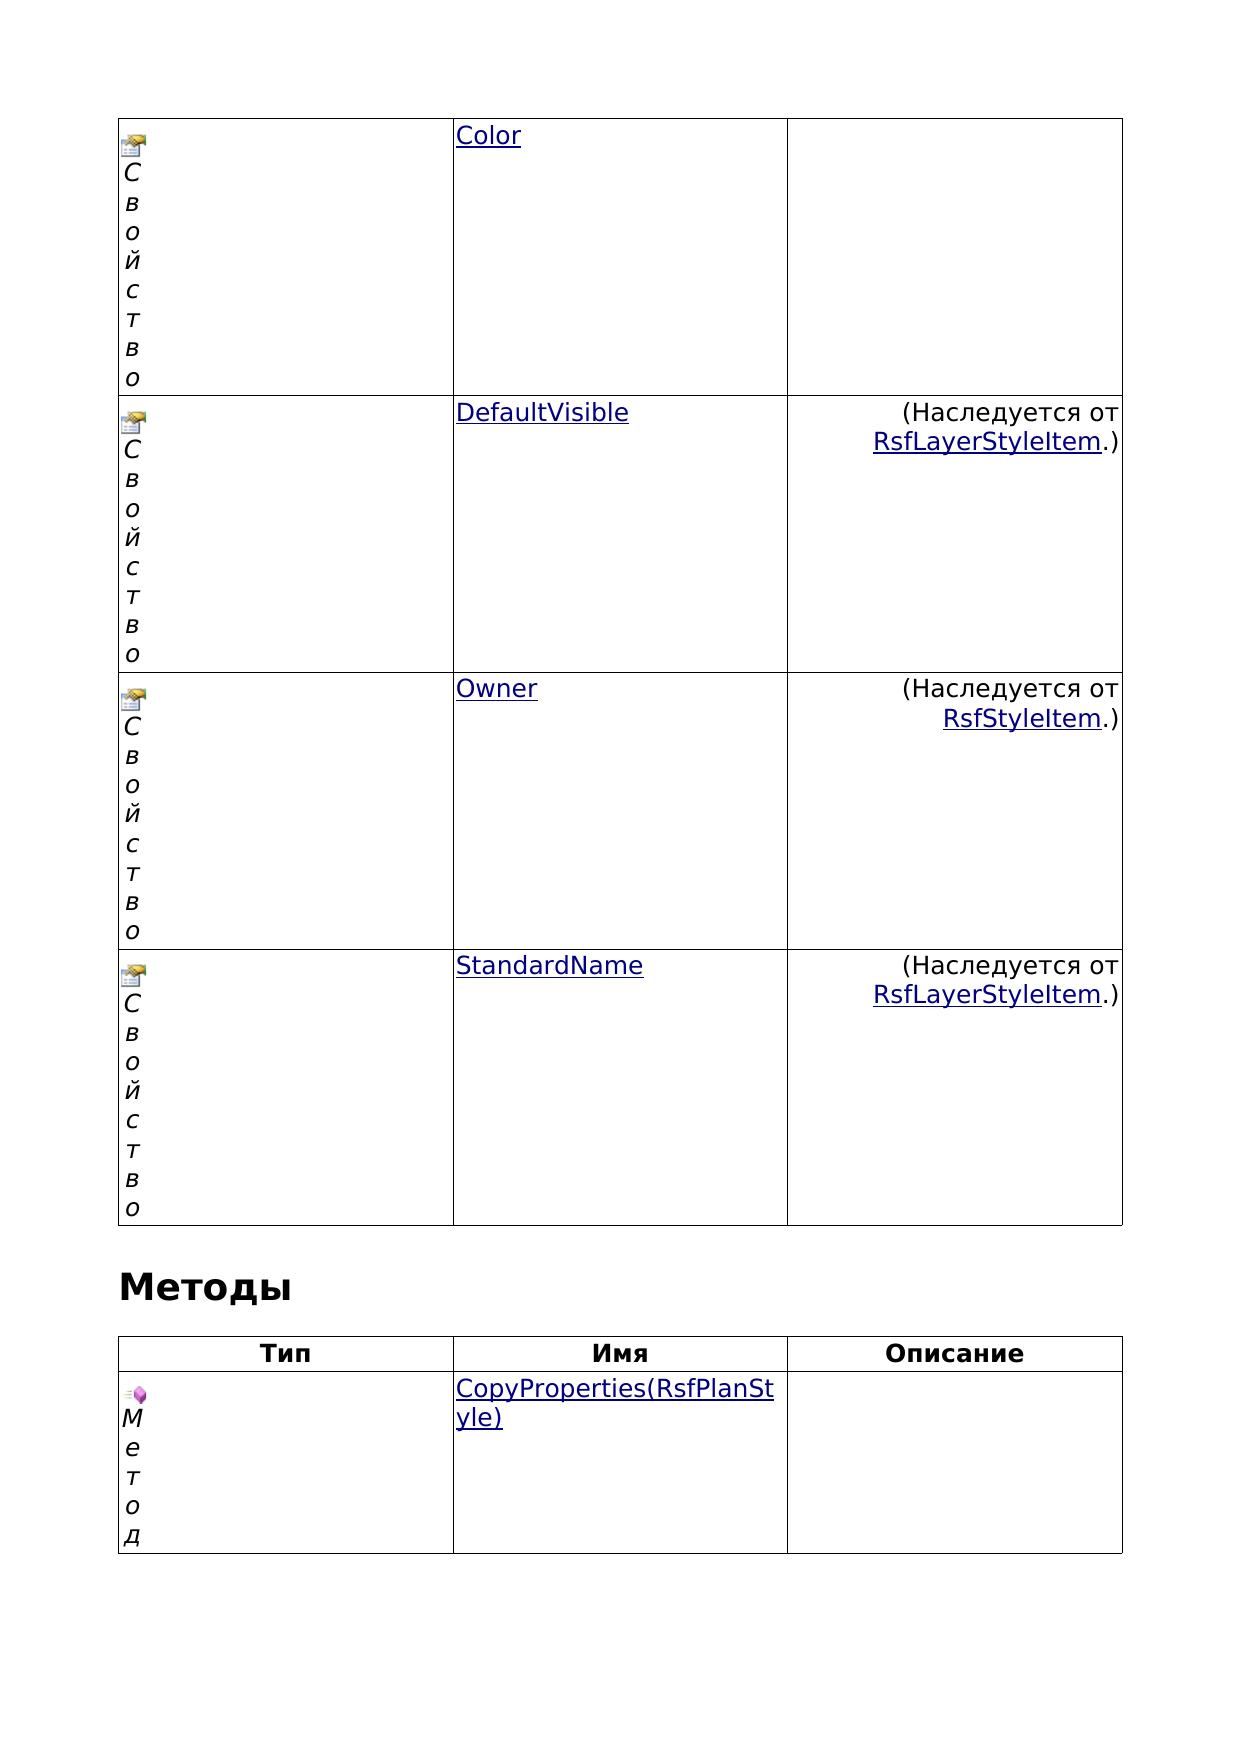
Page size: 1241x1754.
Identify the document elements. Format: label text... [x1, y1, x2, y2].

table_cell (Наследуется от RsfLayerStyleItem.) [788, 950, 1122, 1225]
table_cell Color [454, 119, 787, 395]
table_cell [788, 119, 1122, 395]
picture [121, 133, 147, 159]
table_cell (Наследуется от RsfLayerStyleItem.) [788, 396, 1122, 672]
picture [121, 1386, 147, 1404]
picture [121, 963, 147, 989]
picture [121, 687, 147, 713]
table_cell CopyProperties(RsfPlanStyle) [454, 1372, 787, 1553]
table_cell [119, 396, 453, 672]
table_header Описание [788, 1337, 1122, 1371]
subtitle Методы [118, 1265, 1122, 1309]
table_cell [119, 119, 453, 395]
table_cell [119, 673, 453, 948]
table_header Тип [119, 1337, 453, 1371]
table_cell DefaultVisible [454, 396, 787, 672]
table_cell (Наследуется от RsfStyleItem.) [788, 673, 1122, 948]
table_cell Owner [454, 673, 787, 948]
picture [121, 410, 147, 436]
table_cell [119, 950, 453, 1225]
table_cell [119, 1372, 453, 1553]
table_header Имя [454, 1337, 787, 1371]
table_cell StandardName [454, 950, 787, 1225]
table_cell [788, 1372, 1122, 1553]
